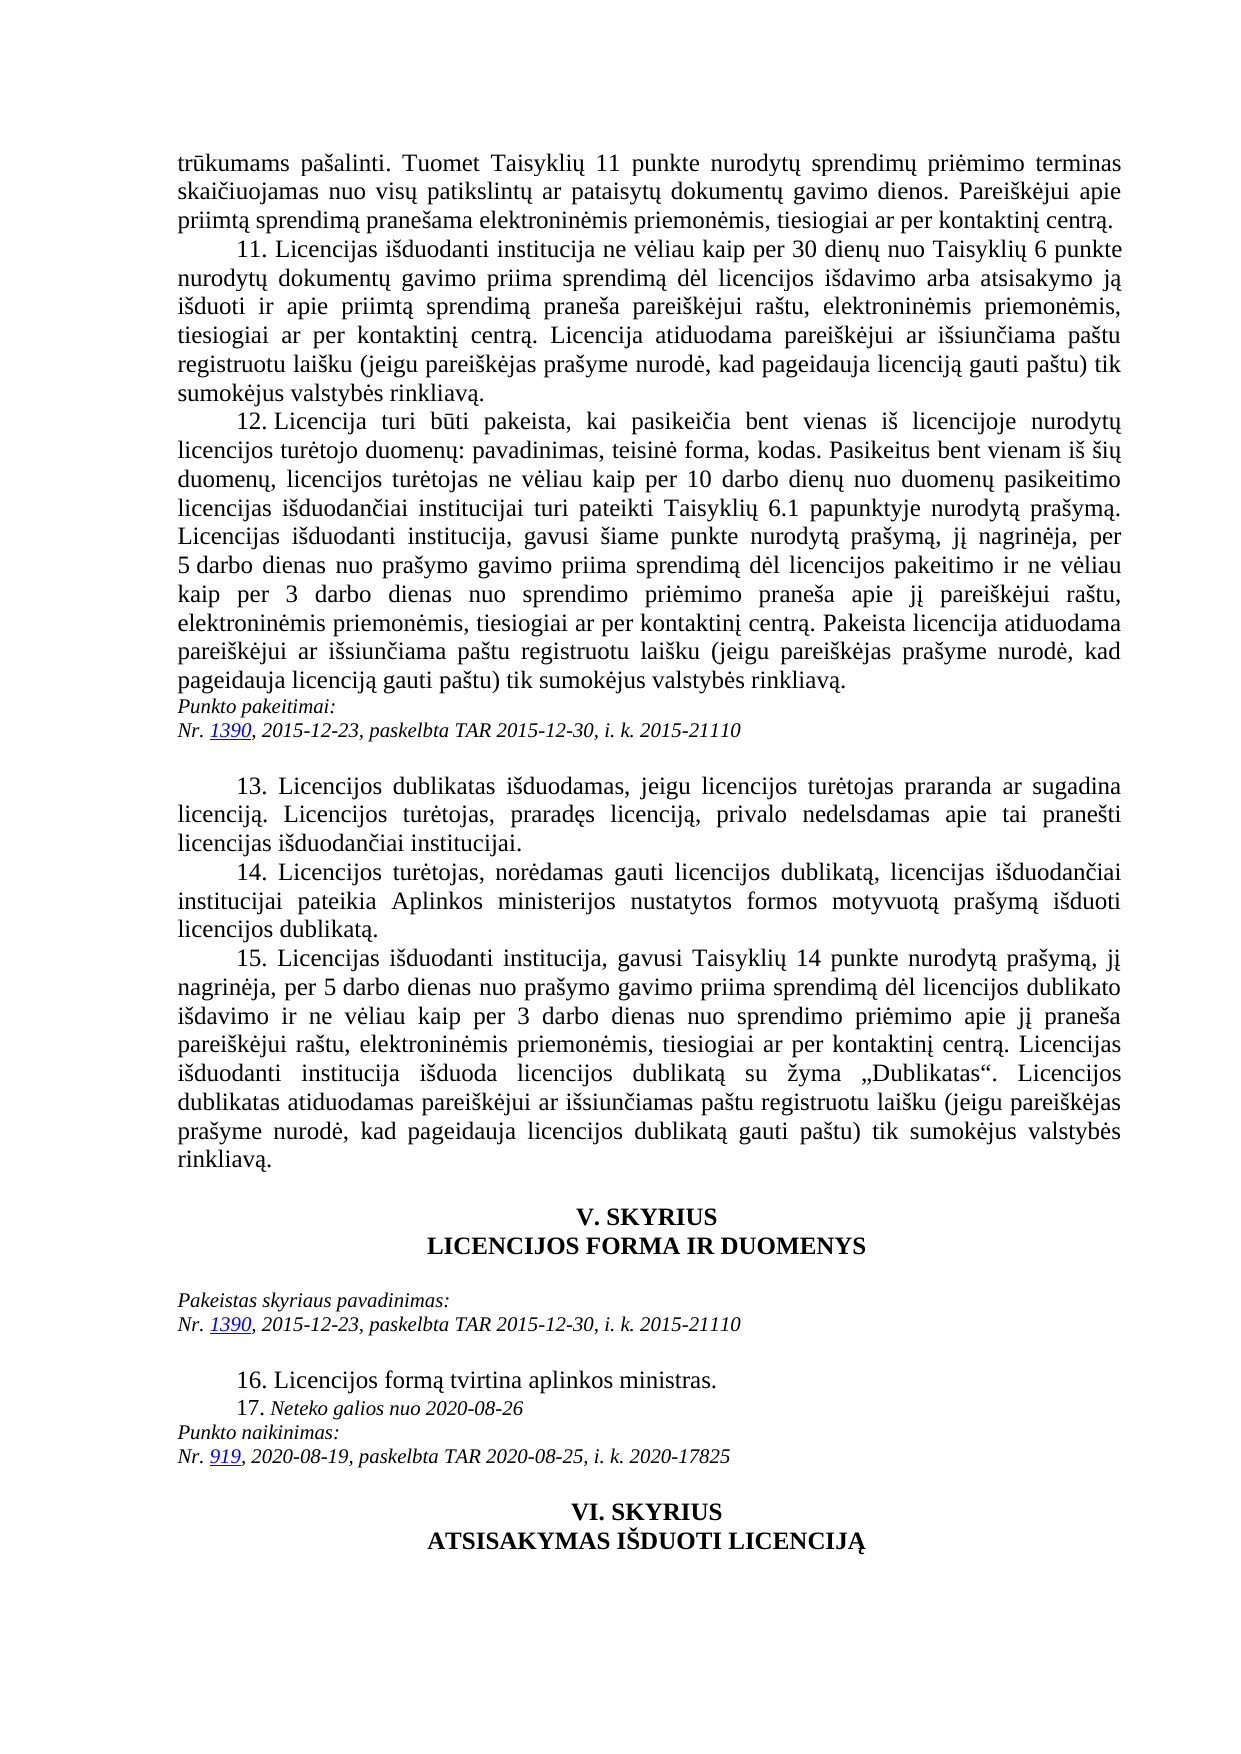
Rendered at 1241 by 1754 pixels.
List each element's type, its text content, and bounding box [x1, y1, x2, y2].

text VI. SKYRIUS ATSISAKYMAS IŠDUOTI LICENCIJĄ [177, 1497, 1122, 1554]
text 15. Licencijas išduodanti institucija, gavusi Taisyklių 14 punkte nurodytą prašymą, jį nagrinėja, per 5 darbo dienas nuo prašymo gavimo priima sprendimą dėl licencijos dublikato išdavimo ir ne vėliau kaip per 3 darbo dienas nuo sprendimo priėmimo apie jį praneša pareiškėjui raštu, elektroninėmis priemonėmis, tiesiogiai ar per kontaktinį centrą. Licencijas išduodanti institucija išduoda licencijos dublikatą su žyma „Dublikatas“. Licencijos dublikatas atiduodamas pareiškėjui ar išsiunčiamas paštu registruotu laišku (jeigu pareiškėjas prašyme nurodė, kad pageidauja licencijos dublikatą gauti paštu) tik sumokėjus valstybės rinkliavą. [177, 943, 1122, 1173]
text V. SKYRIUS LICENCIJOS FORMA IR DUOMENYS [177, 1202, 1122, 1259]
text Punkto naikinimas: [177, 1420, 1122, 1444]
text 11. Licencijas išduodanti institucija ne vėliau kaip per 30 dienų nuo Taisyklių 6 punkte nurodytų dokumentų gavimo priima sprendimą dėl licencijos išdavimo arba atsisakymo ją išduoti ir apie priimtą sprendimą praneša pareiškėjui raštu, elektroninėmis priemonėmis, tiesiogiai ar per kontaktinį centrą. Licencija atiduodama pareiškėjui ar išsiunčiama paštu registruotu laišku (jeigu pareiškėjas prašyme nurodė, kad pageidauja licenciją gauti paštu) tik sumokėjus valstybės rinkliavą. [177, 234, 1122, 406]
text 14. Licencijos turėtojas, norėdamas gauti licencijos dublikatą, licencijas išduodančiai institucijai pateikia Aplinkos ministerijos nustatytos formos motyvuotą prašymą išduoti licencijos dublikatą. [177, 857, 1122, 943]
text 16. Licencijos formą tvirtina aplinkos ministras. [177, 1365, 1122, 1394]
text Nr. 1390, 2015-12-23, paskelbta TAR 2015-12-30, i. k. 2015-21110 [177, 718, 1122, 742]
text trūkumams pašalinti. Tuomet Taisyklių 11 punkte nurodytų sprendimų priėmimo terminas skaičiuojamas nuo visų patikslintų ar pataisytų dokumentų gavimo dienos. Pareiškėjui apie priimtą sprendimą pranešama elektroninėmis priemonėmis, tiesiogiai ar per kontaktinį centrą. [177, 148, 1122, 234]
text 13. Licencijos dublikatas išduodamas, jeigu licencijos turėtojas praranda ar sugadina licenciją. Licencijos turėtojas, praradęs licenciją, privalo nedelsdamas apie tai pranešti licencijas išduodančiai institucijai. [177, 771, 1122, 857]
text Punkto pakeitimai: [177, 694, 1122, 718]
text Pakeistas skyriaus pavadinimas: [177, 1288, 1122, 1312]
text Nr. 919, 2020-08-19, paskelbta TAR 2020-08-25, i. k. 2020-17825 [177, 1444, 1122, 1468]
text Nr. 1390, 2015-12-23, paskelbta TAR 2015-12-30, i. k. 2015-21110 [177, 1312, 1122, 1336]
text 17. Neteko galios nuo 2020-08-26 [177, 1394, 1122, 1420]
text 12. Licencija turi būti pakeista, kai pasikeičia bent vienas iš licencijoje nurodytų licencijos turėtojo duomenų: pavadinimas, teisinė forma, kodas. Pasikeitus bent vienam iš šių duomenų, licencijos turėtojas ne vėliau kaip per 10 darbo dienų nuo duomenų pasikeitimo licencijas išduodančiai institucijai turi pateikti Taisyklių 6.1 papunktyje nurodytą prašymą. Licencijas išduodanti institucija, gavusi šiame punkte nurodytą prašymą, jį nagrinėja, per 5 darbo dienas nuo prašymo gavimo priima sprendimą dėl licencijos pakeitimo ir ne vėliau kaip per 3 darbo dienas nuo sprendimo priėmimo praneša apie jį pareiškėjui raštu, elektroninėmis priemonėmis, tiesiogiai ar per kontaktinį centrą. Pakeista licencija atiduodama pareiškėjui ar išsiunčiama paštu registruotu laišku (jeigu pareiškėjas prašyme nurodė, kad pageidauja licenciją gauti paštu) tik sumokėjus valstybės rinkliavą. [177, 406, 1122, 694]
